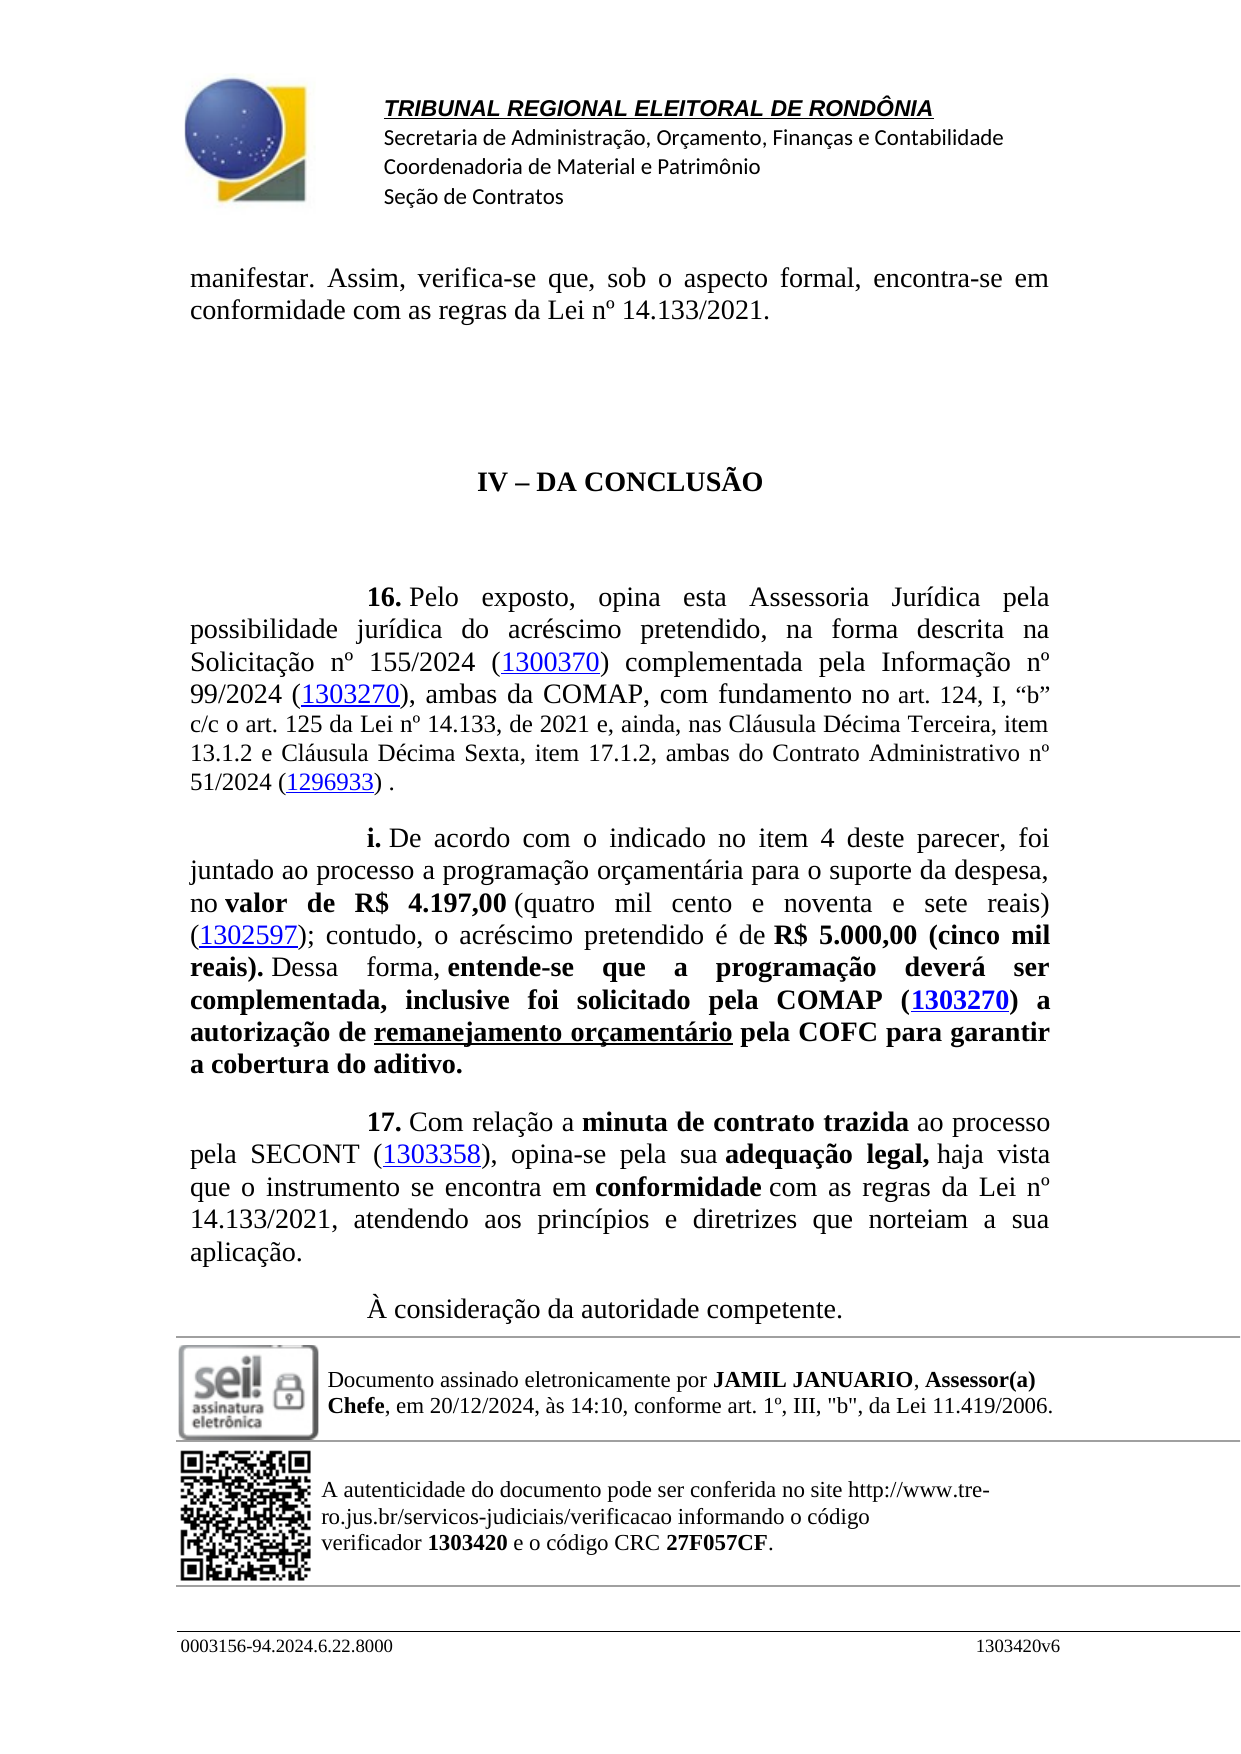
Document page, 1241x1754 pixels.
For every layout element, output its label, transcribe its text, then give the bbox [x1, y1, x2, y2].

text 17. Com relação a minuta de contrato trazida ao processo pela SECONT (1303358), opina-se pela sua adequação legal, haja vista que o instrumento se encontra em conformidade com as regras da Lei nº 14.133/2021, atendendo aos princípios e diretrizes que norteiam a sua aplicação. [190, 1105, 1051, 1267]
table_header [177, 1344, 326, 1440]
table_header 0003156-94.2024.6.22.8000 [177, 1632, 620, 1659]
text 16. Pelo exposto, opina esta Assessoria Jurídica pela possibilidade jurídica do acréscimo pretendido, na forma descrita na Solicitação nº 155/2024 (1300370) complementada pela Informação nº 99/2024 (1303270), ambas da COMAP, com fundamento no art. 124, I, “b” c/c o art. 125 da Lei nº 14.133, de 2021 e, ainda, nas Cláusula Décima Terceira, item 13.1.2 e Cláusula Décima Sexta, item 17.1.2, ambas do Contrato Administrativo nº 51/2024 (1296933) . [190, 580, 1051, 796]
text manifestar. Assim, verifica-se que, sob o aspecto formal, encontra-se em conformidade com as regras da Lei nº 14.133/2021. [190, 261, 1051, 325]
table_header 1303420v6 [620, 1632, 1063, 1659]
text i. De acordo com o indicado no item 4 deste parecer, foi juntado ao processo a programação orçamentária para o suporte da despesa, no valor de R$ 4.197,00 (quatro mil cento e noventa e sete reais) (1302597); contudo, o acréscimo pretendido é de R$ 5.000,00 (cinco mil reais). Dessa forma, entende-se que a programação deverá ser complementada, inclusive foi solicitado pela COMAP (1303270) a autorização de remanejamento orçamentário pela COFC para garantir a cobertura do aditivo. [190, 821, 1051, 1080]
table_header [177, 1447, 319, 1585]
text IV – DA CONCLUSÃO [190, 465, 1051, 498]
table_header A autenticidade do documento pode ser conferida no site http://www.tre-ro.jus.br/servicos-judiciais/verificacao informando o código verificador 1303420 e o código CRC 27F057CF. [319, 1447, 1063, 1585]
text À consideração da autoridade competente. [190, 1292, 1051, 1324]
table_header Documento assinado eletronicamente por JAMIL JANUARIO, Assessor(a) Chefe, em 20/12/2024, às 14:10, conforme art. 1º, III, "b", da Lei 11.419/2006. [326, 1344, 1063, 1440]
